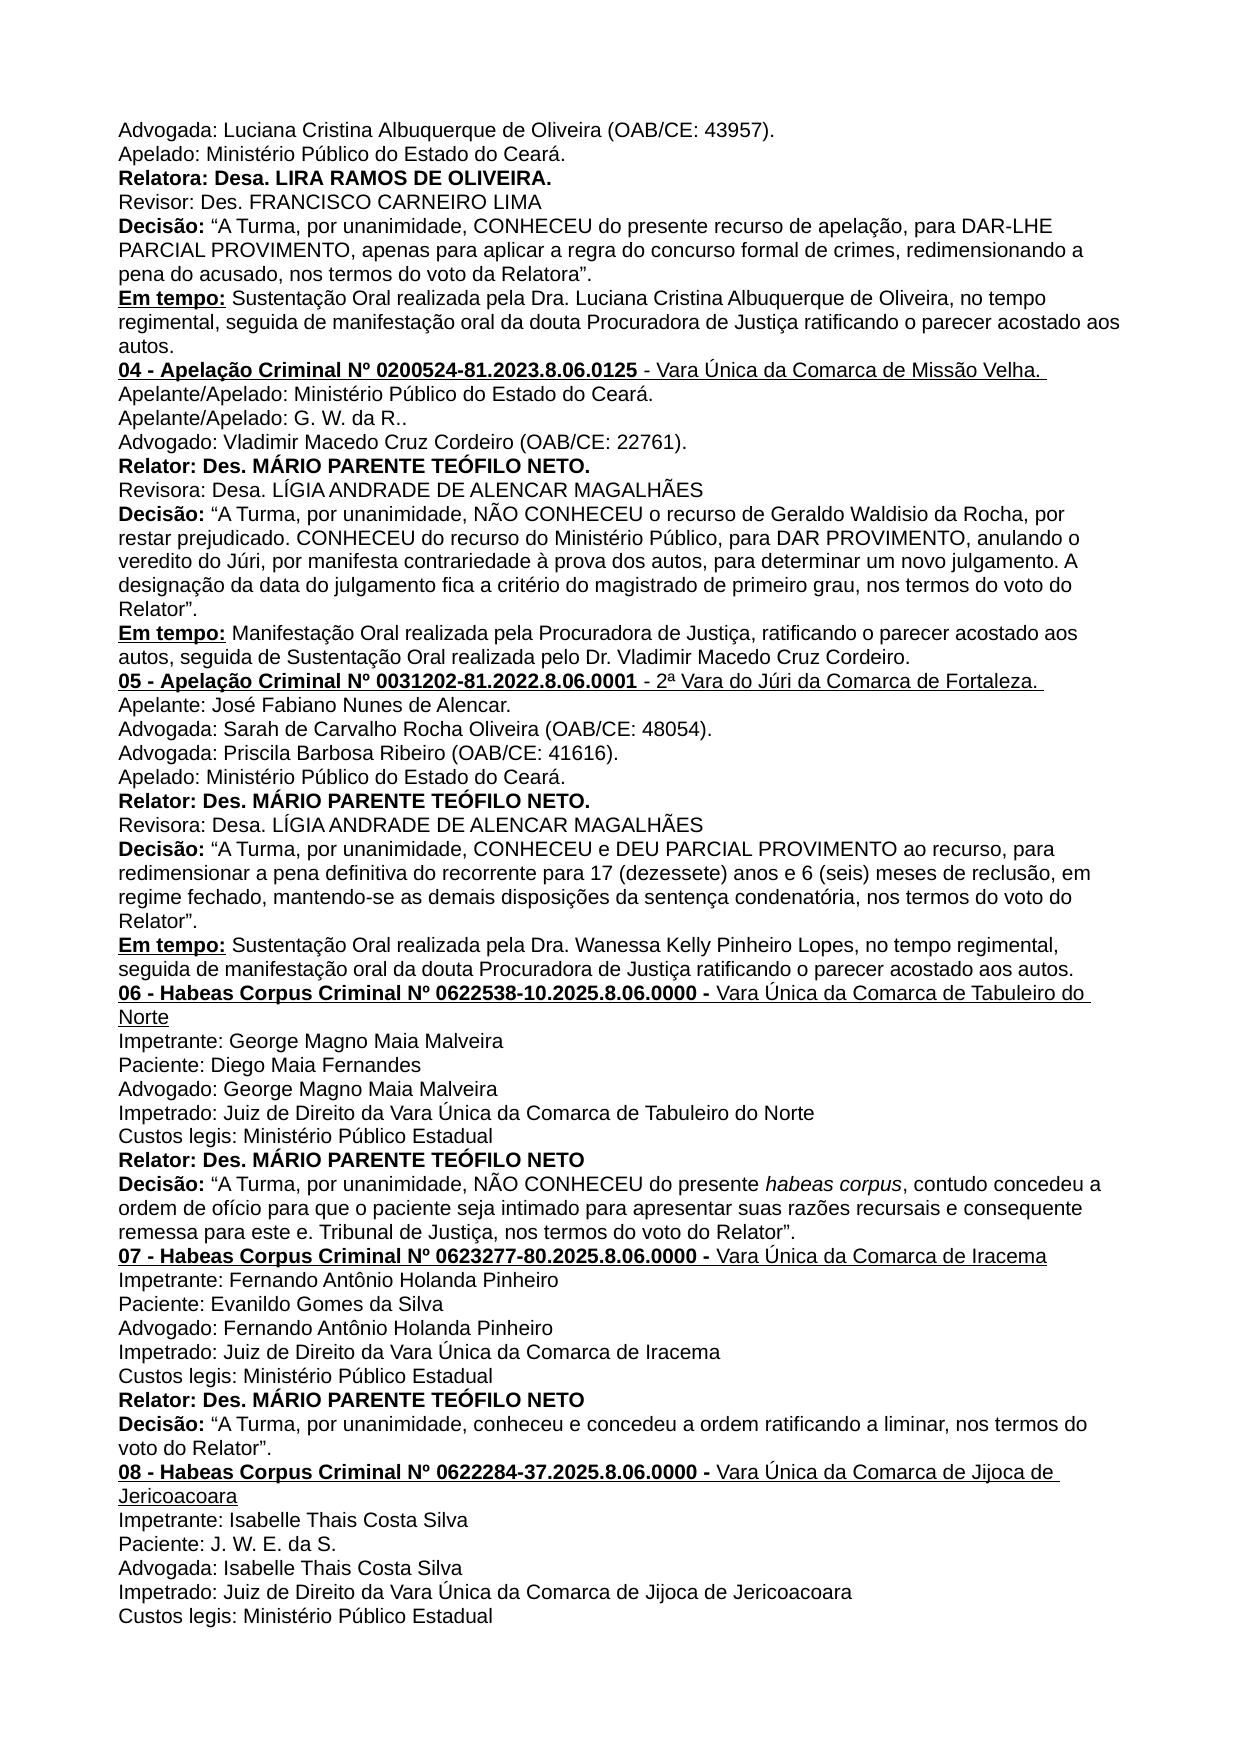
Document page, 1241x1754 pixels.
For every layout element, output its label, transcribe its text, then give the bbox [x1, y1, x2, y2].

text Impetrado: Juiz de Direito da Vara Única da Comarca de Tabuleiro do Norte [118, 1100, 1122, 1124]
text Paciente: Evanildo Gomes da Silva [118, 1292, 1122, 1316]
text Decisão: “A Turma, por unanimidade, CONHECEU do presente recurso de apelação, para DAR-LHE PARCIAL PROVIMENTO, apenas para aplicar a regra do concurso formal de crimes, redimensionando a pena do acusado, nos termos do voto da Relatora”. [118, 214, 1122, 286]
text Apelado: Ministério Público do Estado do Ceará. [118, 142, 1122, 166]
text Decisão: “A Turma, por unanimidade, NÃO CONHECEU do presente habeas corpus, contudo concedeu a ordem de ofício para que o paciente seja intimado para apresentar suas razões recursais e consequente remessa para este e. Tribunal de Justiça, nos termos do voto do Relator”. [118, 1172, 1122, 1244]
text Custos legis: Ministério Público Estadual [118, 1364, 1122, 1388]
text Impetrante: George Magno Maia Malveira [118, 1028, 1122, 1052]
text Impetrante: Isabelle Thais Costa Silva [118, 1508, 1122, 1532]
text 08 - Habeas Corpus Criminal Nº 0622284-37.2025.8.06.0000 - Vara Única da Comarca de Jijoca de Jericoacoara [118, 1460, 1122, 1508]
text Advogado: Vladimir Macedo Cruz Cordeiro (OAB/CE: 22761). [118, 429, 1122, 453]
text Relatora: Desa. LIRA RAMOS DE OLIVEIRA. [118, 166, 1122, 190]
text Advogada: Sarah de Carvalho Rocha Oliveira (OAB/CE: 48054). [118, 717, 1122, 741]
text Apelante/Apelado: Ministério Público do Estado do Ceará. [118, 382, 1122, 406]
text Advogada: Priscila Barbosa Ribeiro (OAB/CE: 41616). [118, 741, 1122, 765]
text Impetrante: Fernando Antônio Holanda Pinheiro [118, 1268, 1122, 1292]
text 06 - Habeas Corpus Criminal Nº 0622538-10.2025.8.06.0000 - Vara Única da Comarca de Tabuleiro do Norte [118, 981, 1122, 1028]
text Apelante/Apelado: G. W. da R.. [118, 406, 1122, 429]
text Paciente: Diego Maia Fernandes [118, 1052, 1122, 1076]
text Em tempo: Sustentação Oral realizada pela Dra. Wanessa Kelly Pinheiro Lopes, no tempo regimental, seguida de manifestação oral da douta Procuradora de Justiça ratificando o parecer acostado aos autos. [118, 933, 1122, 981]
text Impetrado: Juiz de Direito da Vara Única da Comarca de Jijoca de Jericoacoara [118, 1579, 1122, 1603]
text Decisão: “A Turma, por unanimidade, NÃO CONHECEU o recurso de Geraldo Waldisio da Rocha, por restar prejudicado. CONHECEU do recurso do Ministério Público, para DAR PROVIMENTO, anulando o veredito do Júri, por manifesta contrariedade à prova dos autos, para determinar um novo julgamento. A designação da data do julgamento fica a critério do magistrado de primeiro grau, nos termos do voto do Relator”. [118, 501, 1122, 621]
text Em tempo: Manifestação Oral realizada pela Procuradora de Justiça, ratificando o parecer acostado aos autos, seguida de Sustentação Oral realizada pelo Dr. Vladimir Macedo Cruz Cordeiro. [118, 621, 1122, 669]
text Em tempo: Sustentação Oral realizada pela Dra. Luciana Cristina Albuquerque de Oliveira, no tempo regimental, seguida de manifestação oral da douta Procuradora de Justiça ratificando o parecer acostado aos autos. [118, 286, 1122, 358]
text Decisão: “A Turma, por unanimidade, CONHECEU e DEU PARCIAL PROVIMENTO ao recurso, para redimensionar a pena definitiva do recorrente para 17 (dezessete) anos e 6 (seis) meses de reclusão, em regime fechado, mantendo-se as demais disposições da sentença condenatória, nos termos do voto do Relator”. [118, 837, 1122, 933]
text Custos legis: Ministério Público Estadual [118, 1603, 1122, 1627]
text Advogada: Luciana Cristina Albuquerque de Oliveira (OAB/CE: 43957). [118, 118, 1122, 142]
text 04 - Apelação Criminal Nº 0200524-81.2023.8.06.0125 - Vara Única da Comarca de Missão Velha. [118, 358, 1122, 382]
text Revisora: Desa. LÍGIA ANDRADE DE ALENCAR MAGALHÃES [118, 477, 1122, 501]
text Advogado: George Magno Maia Malveira [118, 1076, 1122, 1100]
text Impetrado: Juiz de Direito da Vara Única da Comarca de Iracema [118, 1340, 1122, 1364]
text Relator: Des. MÁRIO PARENTE TEÓFILO NETO [118, 1388, 1122, 1412]
text Decisão: “A Turma, por unanimidade, conheceu e concedeu a ordem ratificando a liminar, nos termos do voto do Relator”. [118, 1412, 1122, 1460]
text Apelado: Ministério Público do Estado do Ceará. [118, 765, 1122, 789]
text Custos legis: Ministério Público Estadual [118, 1124, 1122, 1148]
text Revisor: Des. FRANCISCO CARNEIRO LIMA [118, 190, 1122, 214]
text Advogado: Fernando Antônio Holanda Pinheiro [118, 1316, 1122, 1340]
text Revisora: Desa. LÍGIA ANDRADE DE ALENCAR MAGALHÃES [118, 813, 1122, 837]
text Relator: Des. MÁRIO PARENTE TEÓFILO NETO. [118, 789, 1122, 813]
text Relator: Des. MÁRIO PARENTE TEÓFILO NETO [118, 1148, 1122, 1172]
text Advogada: Isabelle Thais Costa Silva [118, 1556, 1122, 1579]
text Paciente: J. W. E. da S. [118, 1532, 1122, 1556]
text Apelante: José Fabiano Nunes de Alencar. [118, 693, 1122, 717]
text Relator: Des. MÁRIO PARENTE TEÓFILO NETO. [118, 453, 1122, 477]
text 05 - Apelação Criminal Nº 0031202-81.2022.8.06.0001 - 2ª Vara do Júri da Comarca de Fortaleza. [118, 669, 1122, 693]
text 07 - Habeas Corpus Criminal Nº 0623277-80.2025.8.06.0000 - Vara Única da Comarca de Iracema [118, 1244, 1122, 1268]
